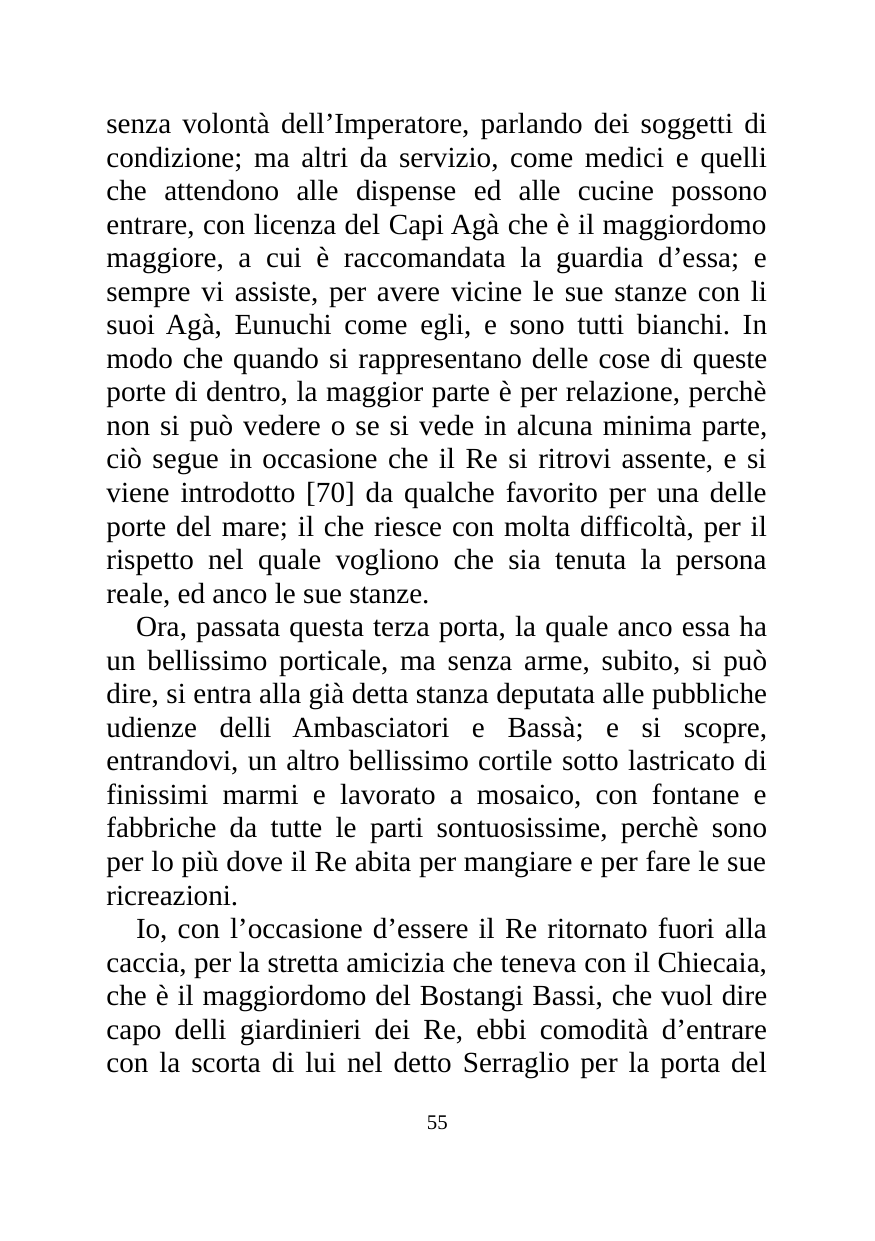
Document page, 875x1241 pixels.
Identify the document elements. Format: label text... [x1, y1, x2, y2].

text Io, con l’occasione d’essere il Re ritornato fuori alla caccia, per la stretta amicizia che teneva con il Chiecaia, che è il maggiordomo del Bostangi Bassi, che vuol dire capo delli giardinieri dei Re, ebbi comodità d’entrare con la scorta di lui nel detto Serraglio per la porta del [106, 911, 768, 1079]
text Ora, passata questa terza porta, la quale anco essa ha un bellissimo porticale, ma senza arme, subito, si può dire, si entra alla già detta stanza deputata alle pubbliche udienze delli Ambasciatori e Bassà; e si scopre, entrandovi, un altro bellissimo cortile sotto lastricato di finissimi marmi e lavorato a mosaico, con fontane e fabbriche da tutte le parti sontuosissime, perchè sono per lo più dove il Re abita per mangiare e per fare le sue ricreazioni. [106, 609, 768, 911]
text senza volontà dell’Imperatore, parlando dei soggetti di condizione; ma altri da servizio, come medici e quelli che attendono alle dispense ed alle cucine possono entrare, con licenza del Capi Agà che è il maggiordomo maggiore, a cui è raccomandata la guardia d’essa; e sempre vi assiste, per avere vicine le sue stanze con li suoi Agà, Eunuchi come egli, e sono tutti bianchi. In modo che quando si rappresentano delle cose di queste porte di dentro, la maggior parte è per relazione, perchè non si può vedere o se si vede in alcuna minima parte, ciò segue in occasione che il Re si ritrovi assente, e si viene introdotto [70] da qualche favorito per una delle porte del mare; il che riesce con molta difficoltà, per il rispetto nel quale vogliono che sia tenuta la persona reale, ed anco le sue stanze. [106, 106, 768, 609]
